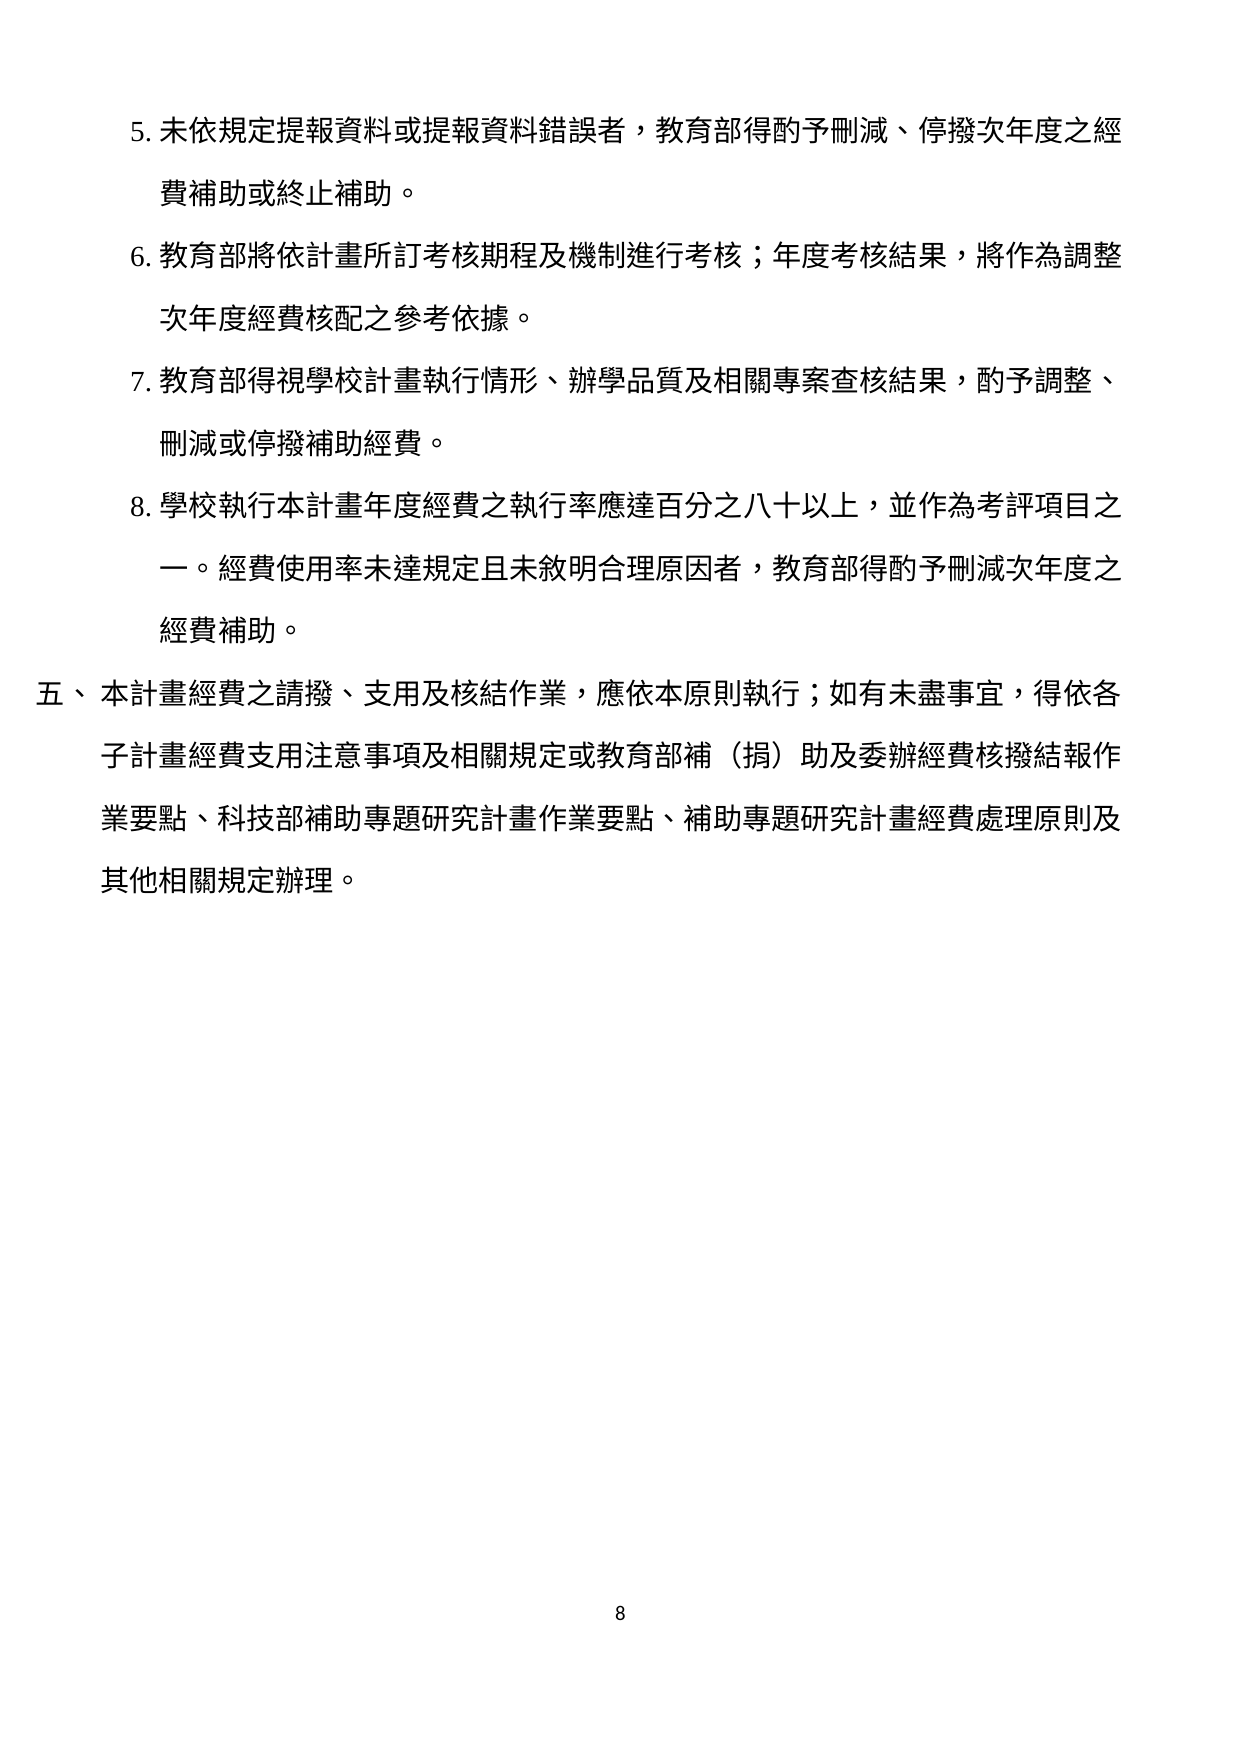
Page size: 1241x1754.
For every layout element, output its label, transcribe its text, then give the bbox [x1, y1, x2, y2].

list 學校執行本計畫年度經費之執行率應達百分之八十以上，並作為考評項目之一。經費使用率未達規定且未敘明合理原因者，教育部得酌予刪減次年度之經費補助。 [130, 462, 1140, 650]
list 教育部將依計畫所訂考核期程及機制進行考核；年度考核結果，將作為調整次年度經費核配之參考依據。 [130, 212, 1140, 337]
list 未依規定提報資料或提報資料錯誤者，教育部得酌予刪減、停撥次年度之經費補助或終止補助。 [130, 87, 1140, 212]
list 教育部得視學校計畫執行情形、辦學品質及相關專案查核結果，酌予調整、刪減或停撥補助經費。 [130, 337, 1140, 462]
list 本計畫經費之請撥、支用及核結作業，應依本原則執行；如有未盡事宜，得依各子計畫經費支用注意事項及相關規定或教育部補（捐）助及委辦經費核撥結報作業要點、科技部補助專題研究計畫作業要點、補助專題研究計畫經費處理原則及其他相關規定辦理。 [36, 650, 1140, 900]
